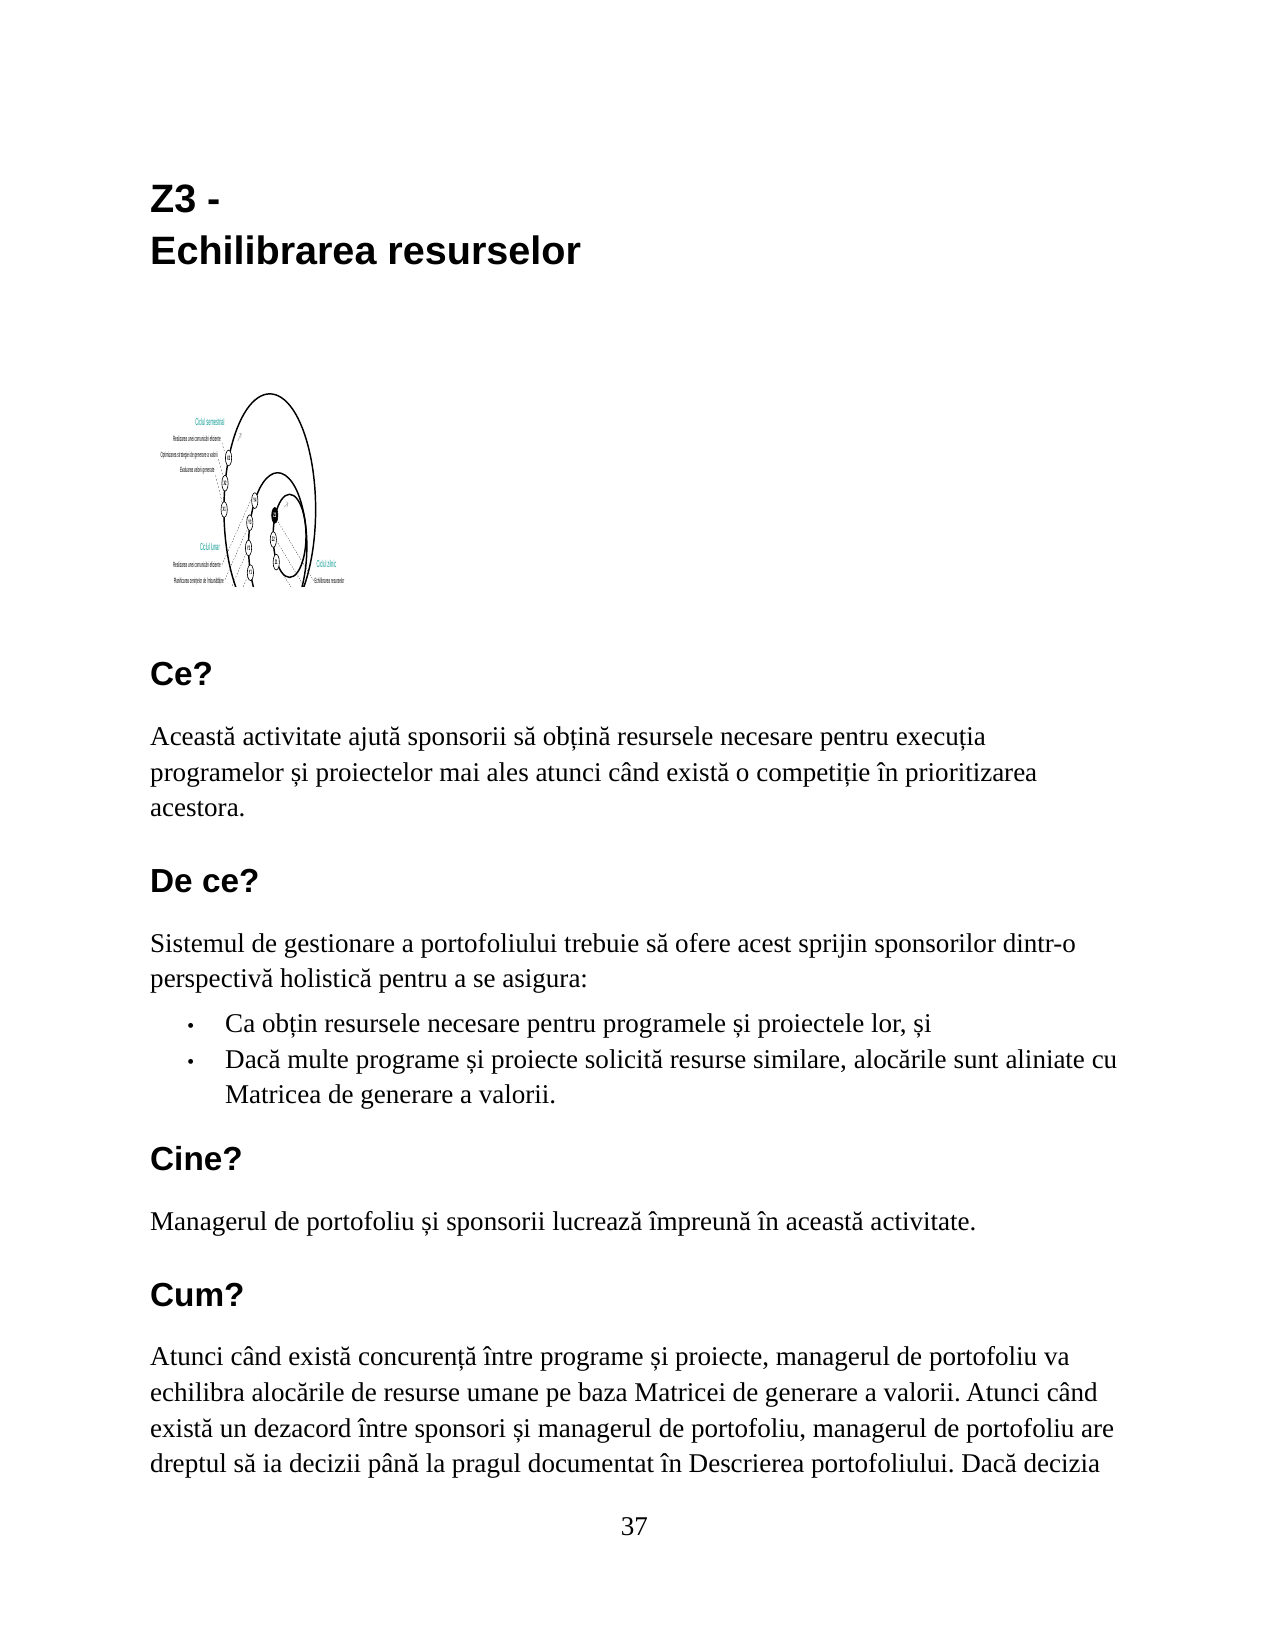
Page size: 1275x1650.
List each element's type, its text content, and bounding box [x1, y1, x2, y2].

subtitle Cum? [150, 1275, 1125, 1313]
list Dacă multe programe și proiecte solicită resurse similare, alocările sunt aliniate cu Matricea de generare a valorii. [187, 1043, 1125, 1110]
text Această activitate ajută sponsorii să obțină resursele necesare pentru execuția programelor și proiectelor mai ales atunci când există o competiție în prioritizarea acestora. [150, 720, 1125, 823]
subtitle De ce? [150, 861, 1125, 899]
text Managerul de portofoliu și sponsorii lucrează împreună în această activitate. [150, 1205, 1125, 1236]
text Sistemul de gestionare a portofoliului trebuie să ofere acest sprijin sponsorilor dintr-o perspectivă holistică pentru a se asigura: [150, 927, 1125, 994]
subtitle Z3 - Echilibrarea resurselor [150, 175, 1125, 273]
subtitle Ce? [150, 654, 1125, 693]
list Ca obțin resursele necesare pentru programele și proiectele lor, și [187, 1007, 1125, 1038]
text Atunci când există concurență între programe și proiecte, managerul de portofoliu va echilibra alocările de resurse umane pe baza Matricei de generare a valorii. Atunci când există un dezacord între sponsori și managerul de portofoliu, managerul de portofoliu are dreptul să ia decizii până la pragul documentat în Descrierea portofoliului. Dacă decizia [150, 1340, 1125, 1479]
subtitle Cine? [150, 1139, 1125, 1178]
